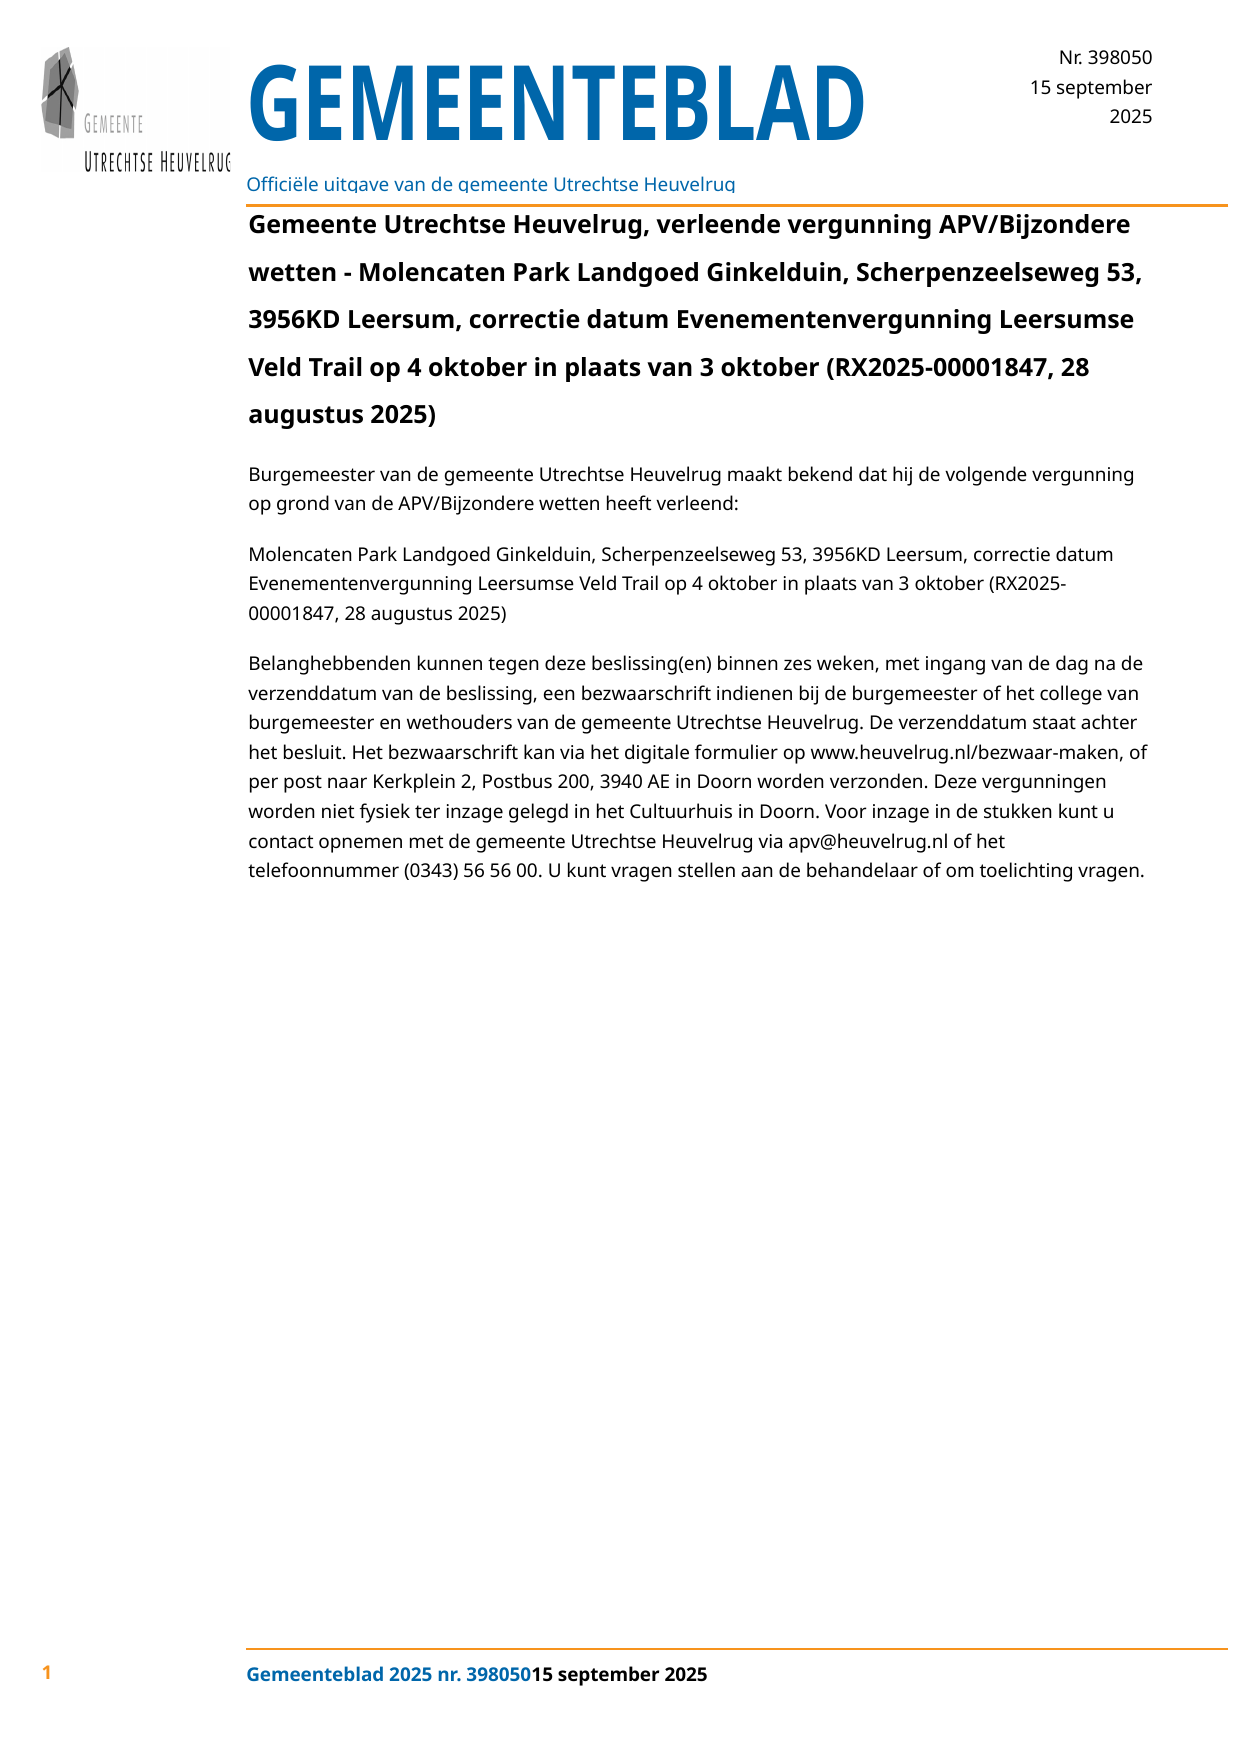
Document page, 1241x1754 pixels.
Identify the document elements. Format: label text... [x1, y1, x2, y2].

picture [41, 47, 231, 172]
text Gemeente Utrechtse Heuvelrug, verleende vergunning APV/Bijzondere wetten - Molencaten Park Landgoed Ginkelduin, Scherpenzeelseweg 53, 3956KD Leersum, correctie datum Evenementenvergunning Leersumse Veld Trail op 4 oktober in plaats van 3 oktober (RX2025-00001847, 28 augustus 2025) [248, 207, 1152, 431]
text Molencaten Park Landgoed Ginkelduin, Scherpenzeelseweg 53, 3956KD Leersum, correctie datum Evenementenvergunning Leersumse Veld Trail op 4 oktober in plaats van 3 oktober (RX2025-00001847, 28 augustus 2025) [248, 541, 1152, 626]
text Burgemeester van de gemeente Utrechtse Heuvelrug maakt bekend dat hij de volgende vergunning op grond van de APV/Bijzondere wetten heeft verleend: [248, 461, 1152, 516]
text Belanghebbenden kunnen tegen deze beslissing(en) binnen zes weken, met ingang van de dag na de verzenddatum van de beslissing, een bezwaarschrift indienen bij de burgemeester of het college van burgemeester en wethouders van de gemeente Utrechtse Heuvelrug. De verzenddatum staat achter het besluit. Het bezwaarschrift kan via het digitale formulier op www.heuvelrug.nl/bezwaar-maken, of per post naar Kerkplein 2, Postbus 200, 3940 AE in Doorn worden verzonden. Deze vergunningen worden niet fysiek ter inzage gelegd in het Cultuurhuis in Doorn. Voor inzage in de stukken kunt u contact opnemen met de gemeente Utrechtse Heuvelrug via apv@heuvelrug.nl of het telefoonnummer (0343) 56 56 00. U kunt vragen stellen aan de behandelaar of om toelichting vragen. [248, 650, 1152, 883]
